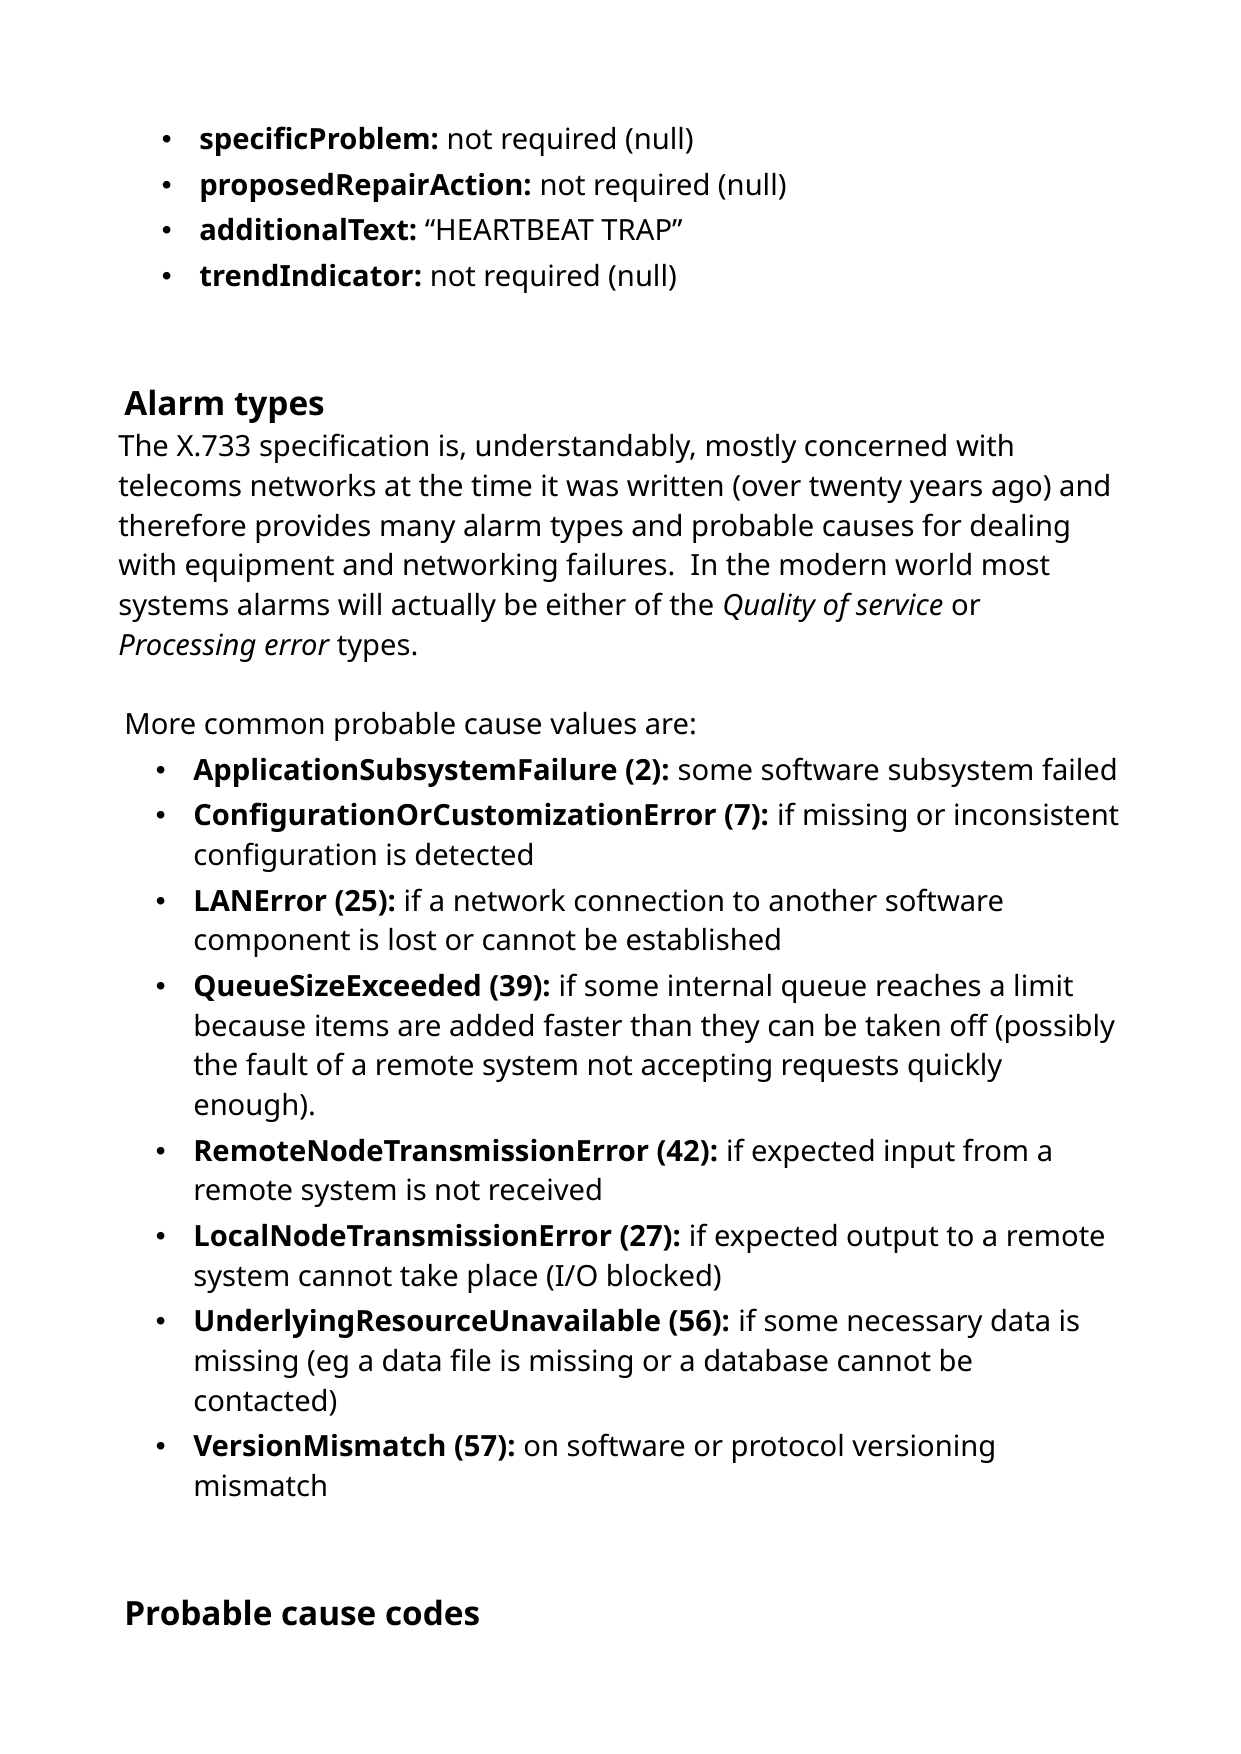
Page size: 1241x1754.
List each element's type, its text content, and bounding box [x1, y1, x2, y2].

list LANError (25): if a network connection to another software component is lost or cannot be established [156, 880, 1122, 959]
list VersionMismatch (57): on software or protocol versioning mismatch [156, 1425, 1122, 1505]
text Probable cause codes [124, 1590, 1122, 1636]
list trendIndicator: not required (null) [162, 255, 1122, 295]
text The X.733 specification is, understandably, mostly concerned with telecoms networks at the time it was written (over twenty years ago) and therefore provides many alarm types and probable causes for dealing with equipment and networking failures. In the modern world most systems alarms will actually be either of the Quality of service or Processing error types. [118, 425, 1122, 663]
list LocalNodeTransmissionError (27): if expected output to a remote system cannot take place (I/O blocked) [156, 1215, 1122, 1294]
list additionalText: “HEARTBEAT TRAP” [162, 209, 1122, 249]
list ConfigurationOrCustomizationError (7): if missing or inconsistent configuration is detected [156, 794, 1122, 874]
list UnderlyingResourceUnavailable (56): if some necessary data is missing (eg a data file is missing or a database cannot be contacted) [156, 1300, 1122, 1419]
list specificProblem: not required (null) [162, 118, 1122, 158]
list RemoteNodeTransmissionError (42): if expected input from a remote system is not received [156, 1130, 1122, 1209]
list proposedRepairAction: not required (null) [162, 164, 1122, 203]
text Alarm types [124, 380, 1122, 425]
text More common probable cause values are: [124, 703, 1122, 743]
list QueueSizeExceeded (39): if some internal queue reaches a limit because items are added faster than they can be taken off (possibly the fault of a remote system not accepting requests quickly enough). [156, 965, 1122, 1124]
list ApplicationSubsystemFailure (2): some software subsystem failed [156, 749, 1122, 788]
